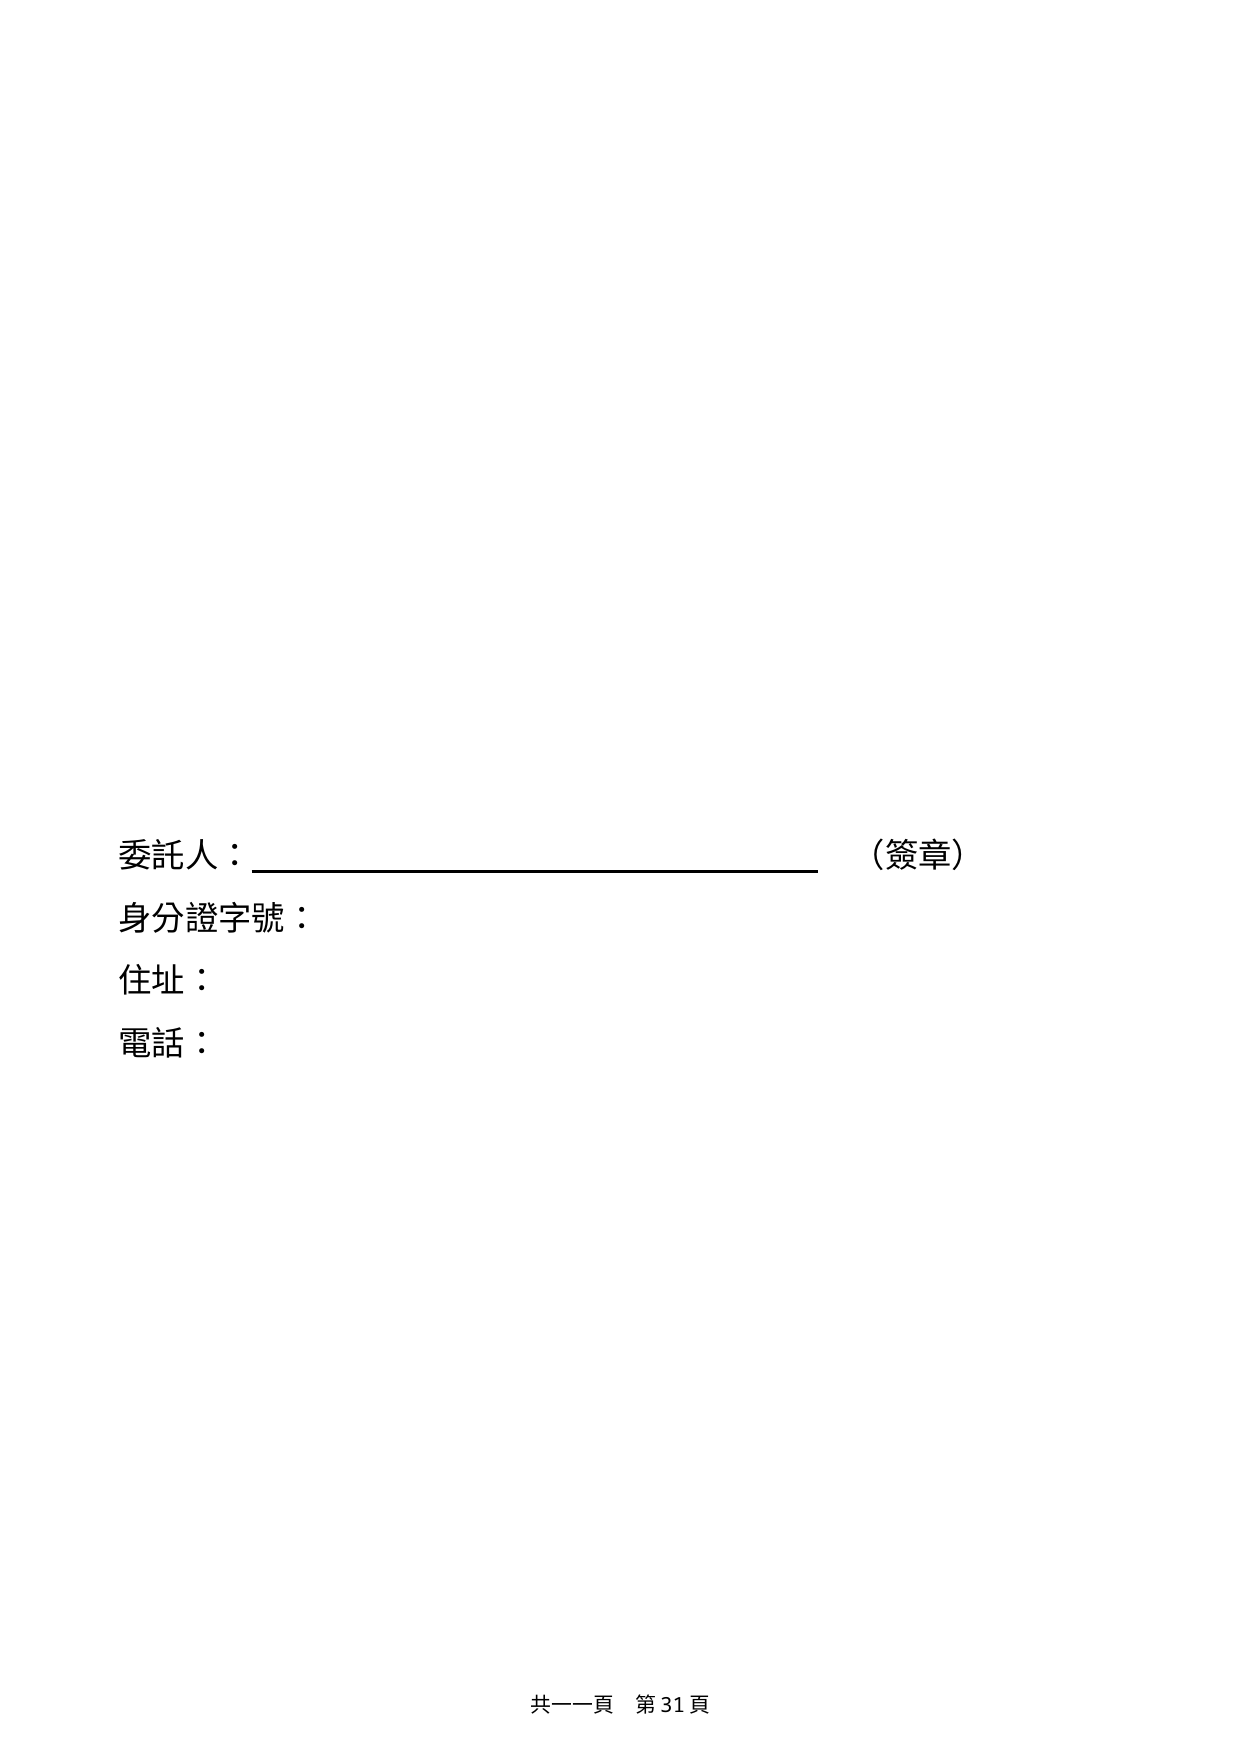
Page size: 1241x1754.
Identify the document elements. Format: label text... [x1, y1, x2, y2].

text 住址： [118, 936, 1122, 999]
text 委託人： （簽章） [118, 811, 1122, 874]
text 電話： [118, 999, 1122, 1061]
text 身分證字號： [118, 874, 1122, 936]
